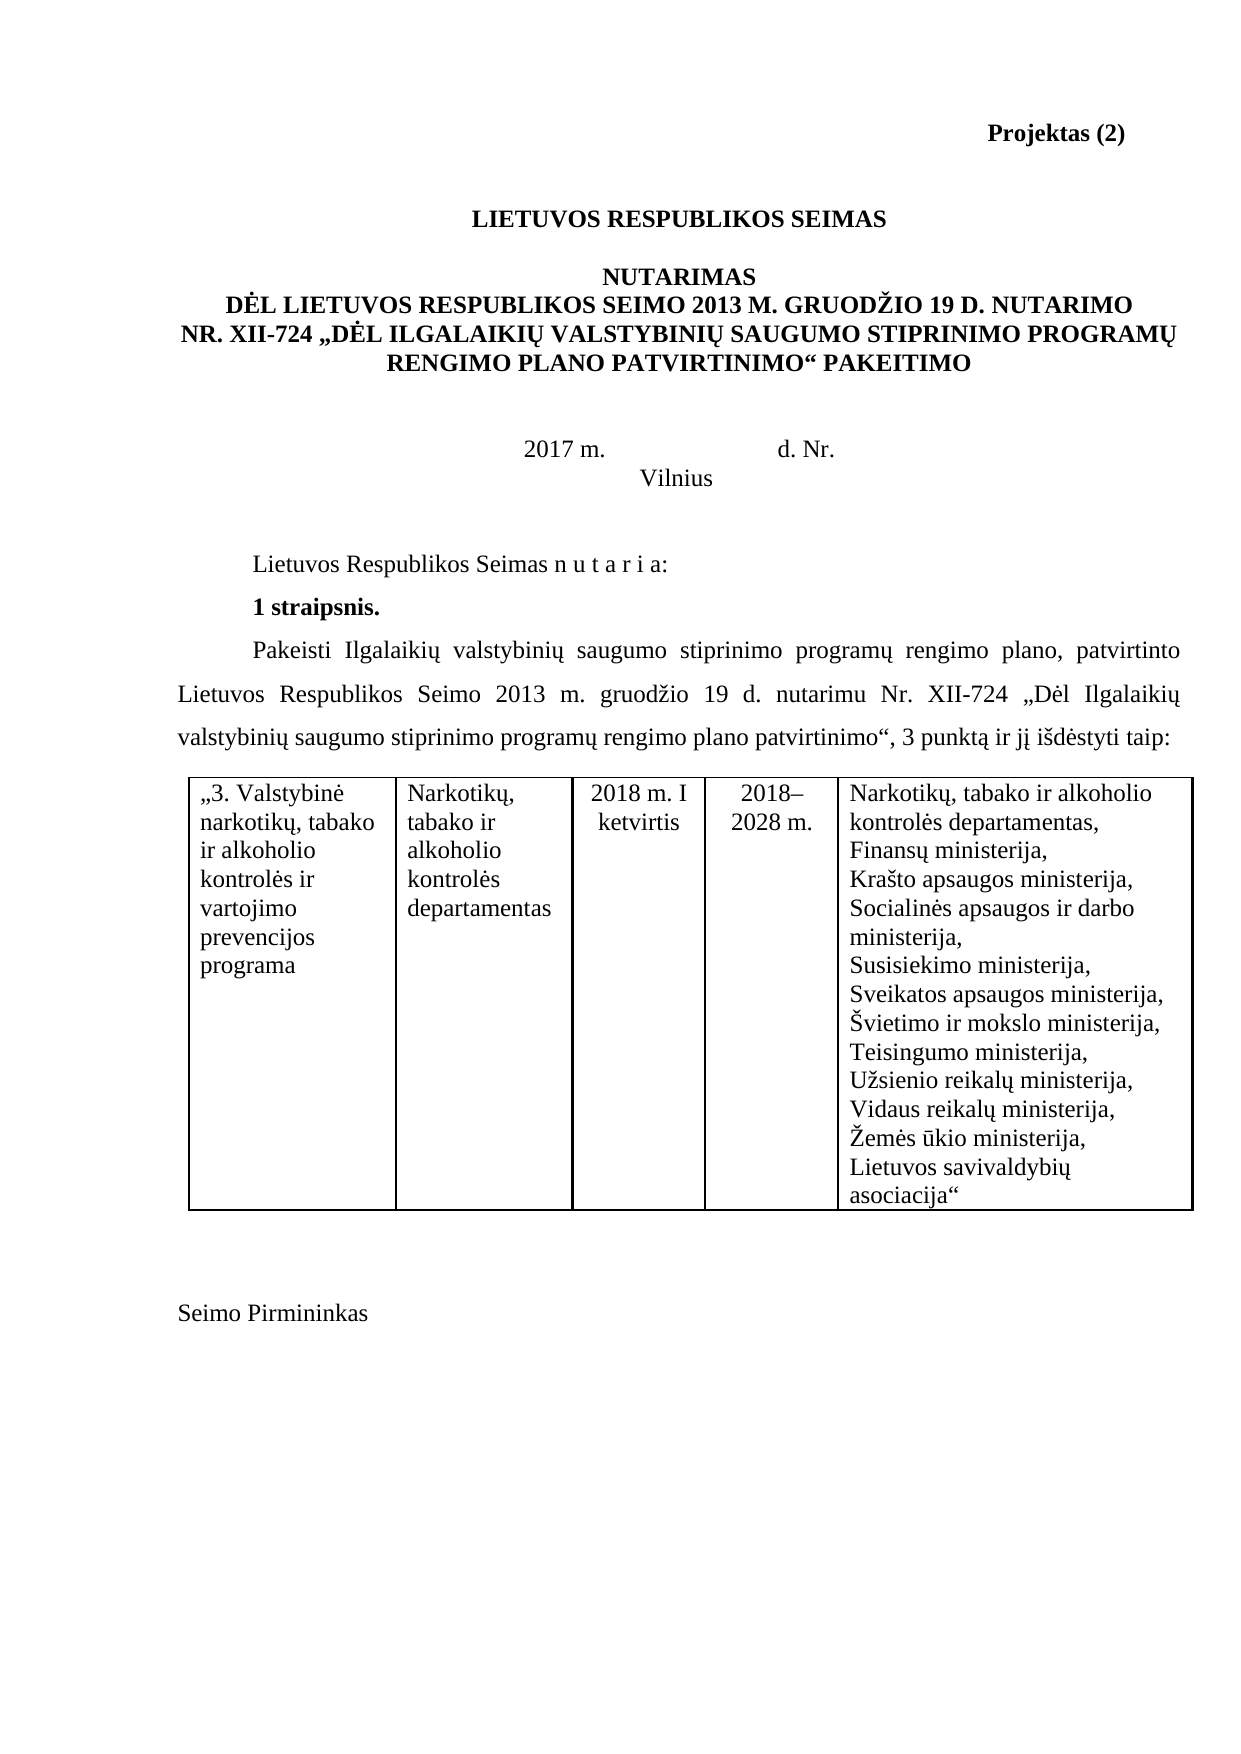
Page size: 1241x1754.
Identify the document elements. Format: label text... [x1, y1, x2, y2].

text Vilnius [177, 463, 1181, 492]
text NUTARIMAS [177, 262, 1181, 291]
text 2017 m. d. Nr. [177, 434, 1181, 463]
table_header Narkotikų, tabako ir alkoholio kontrolės departamentas [397, 778, 571, 1209]
text Seimo Pirmininkas [177, 1298, 1181, 1326]
text DĖL LIETUVOS RESPUBLIKOS SEIMO 2013 M. GRUODŽIO 19 D. NUTARIMO NR. XII-724 „DĖL ILGALAIKIŲ VALSTYBINIŲ SAUGUMO STIPRINIMO PROGRAMŲ RENGIMO PLANO PATVIRTINIMO“ PAKEITIMO [177, 291, 1181, 377]
text Projektas (2) [987, 118, 1181, 147]
table_header 2018–2028 m. [706, 778, 837, 1209]
table_header „3. Valstybinė narkotikų, tabako ir alkoholio kontrolės ir vartojimo prevencijos programa [190, 778, 395, 1209]
text LIETUVOS RESPUBLIKOS SEIMAS [177, 204, 1181, 233]
text Pakeisti Ilgalaikių valstybinių saugumo stiprinimo programų rengimo plano, patvirtinto Lietuvos Respublikos Seimo 2013 m. gruodžio 19 d. nutarimu Nr. XII-724 „Dėl Ilgalaikių valstybinių saugumo stiprinimo programų rengimo plano patvirtinimo“, 3 punktą ir jį išdėstyti taip: [177, 636, 1181, 751]
table_header 2018 m. I ketvirtis [574, 778, 704, 1209]
text Lietuvos Respublikos Seimas n u t a r i a: [177, 549, 1181, 578]
table_header Narkotikų, tabako ir alkoholio kontrolės departamentas, Finansų ministerija, Krašto apsaugos ministerija, Socialinės apsaugos ir darbo ministerija, Susisiekimo ministerija, Sveikatos apsaugos ministerija, Švietimo ir mokslo ministerija, Teisingumo ministerija, Užsienio reikalų ministerija, Vidaus reikalų ministerija, Žemės ūkio ministerija, Lietuvos savivaldybių asociacija“ [839, 778, 1191, 1209]
text 1 straipsnis. [177, 592, 1181, 621]
